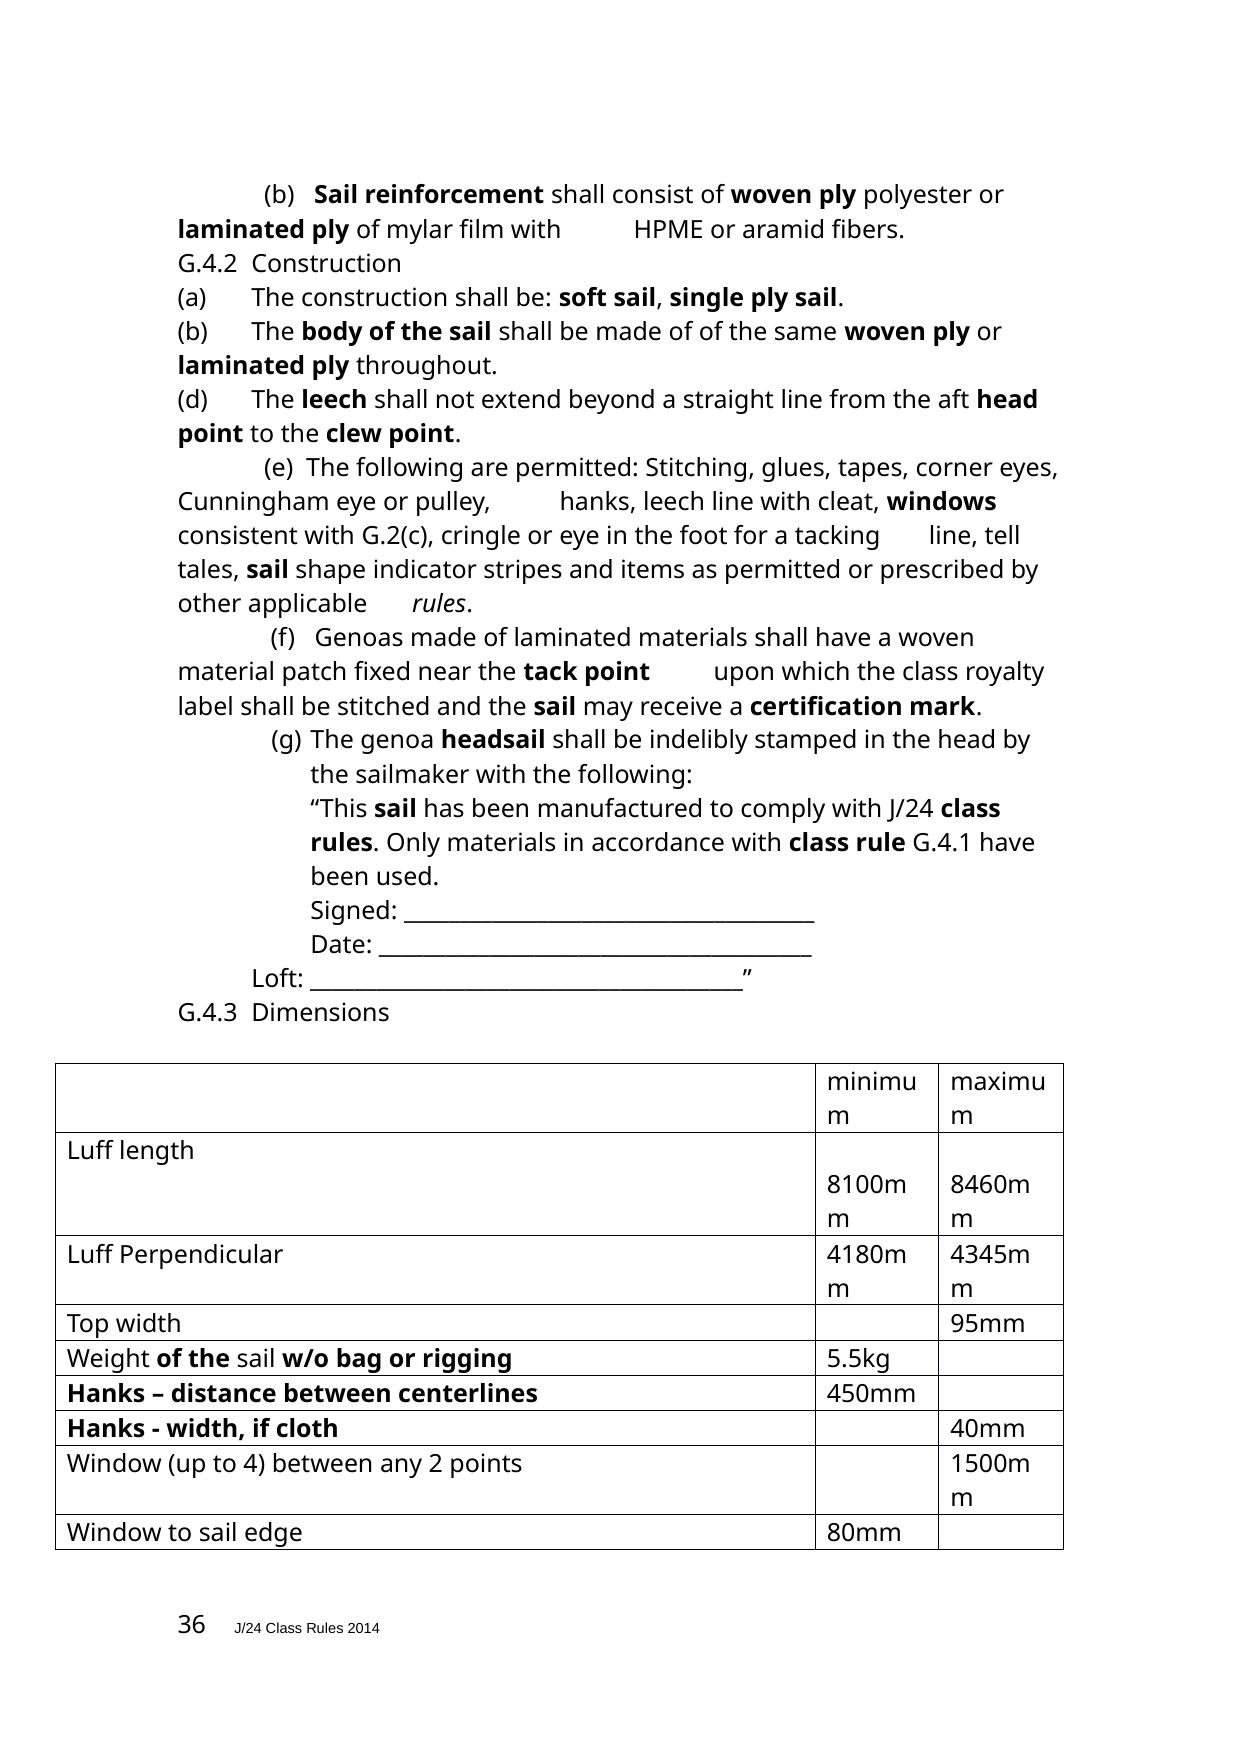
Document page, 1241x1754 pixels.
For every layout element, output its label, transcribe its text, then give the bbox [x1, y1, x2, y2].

text (e) The following are permitted: Stitching, glues, tapes, corner eyes, Cunningham eye or pulley, hanks, leech line with cleat, windows consistent with G.2(c), cringle or eye in the foot for a tacking line, tell tales, sail shape indicator stripes and items as permitted or prescribed by other applicable rules. [177, 450, 1063, 620]
table_cell Hanks - width, if cloth [56, 1411, 815, 1445]
text (f) Genoas made of laminated materials shall have a woven material patch fixed near the tack point upon which the class royalty label shall be stitched and the sail may receive a certification mark. [177, 620, 1063, 722]
text (b) Sail reinforcement shall consist of woven ply polyester or laminated ply of mylar film with HPME or aramid fibers. [177, 177, 1063, 245]
table_cell [816, 1411, 938, 1445]
table_cell [816, 1305, 938, 1339]
table_cell 40mm [939, 1411, 1063, 1445]
table_cell [816, 1446, 938, 1514]
list “This sail has been manufactured to comply with J/24 class rules. Only materials in accordance with class rule G.4.1 have been used. [271, 790, 1063, 892]
table_header [56, 1064, 815, 1132]
text (a) The construction shall be: soft sail, single ply sail. [177, 279, 1063, 313]
table_cell Window (up to 4) between any 2 points [56, 1446, 815, 1514]
table_header maximum [939, 1064, 1063, 1132]
table_cell 1500mm [939, 1446, 1063, 1514]
table_cell 8460mm [939, 1133, 1063, 1235]
table_cell 95mm [939, 1305, 1063, 1339]
text Loft: _______________________________________” [177, 961, 1063, 995]
table_cell Hanks – distance between centerlines [56, 1376, 815, 1410]
table_cell 8100mm [816, 1133, 938, 1235]
text (b) The body of the sail shall be made of of the same woven ply or laminated ply throughout. [177, 313, 1063, 382]
text (d) The leech shall not extend beyond a straight line from the aft head point to the clew point. [177, 382, 1063, 450]
table_cell Weight of the sail w/o bag or rigging [56, 1341, 815, 1374]
table_cell Top width [56, 1305, 815, 1339]
subtitle G.4.2 Construction [177, 245, 1063, 279]
table_cell Luff length [56, 1133, 815, 1235]
table_cell 4345mm [939, 1236, 1063, 1304]
table_cell [939, 1515, 1063, 1549]
table_cell [939, 1376, 1063, 1410]
table_cell Luff Perpendicular [56, 1236, 815, 1304]
list Date: _______________________________________ [271, 927, 1063, 961]
table_cell 5.5kg [816, 1341, 938, 1374]
table_cell 4180mm [816, 1236, 938, 1304]
table_cell [939, 1341, 1063, 1374]
table_cell 80mm [816, 1515, 938, 1549]
list Signed: _____________________________________ [271, 892, 1063, 927]
table_cell 450mm [816, 1376, 938, 1410]
table_header minimum [816, 1064, 938, 1132]
table_cell Window to sail edge [56, 1515, 815, 1549]
subtitle G.4.3 Dimensions [177, 995, 1063, 1029]
list (g) The genoa headsail shall be indelibly stamped in the head by the sailmaker with the following: [271, 722, 1063, 790]
